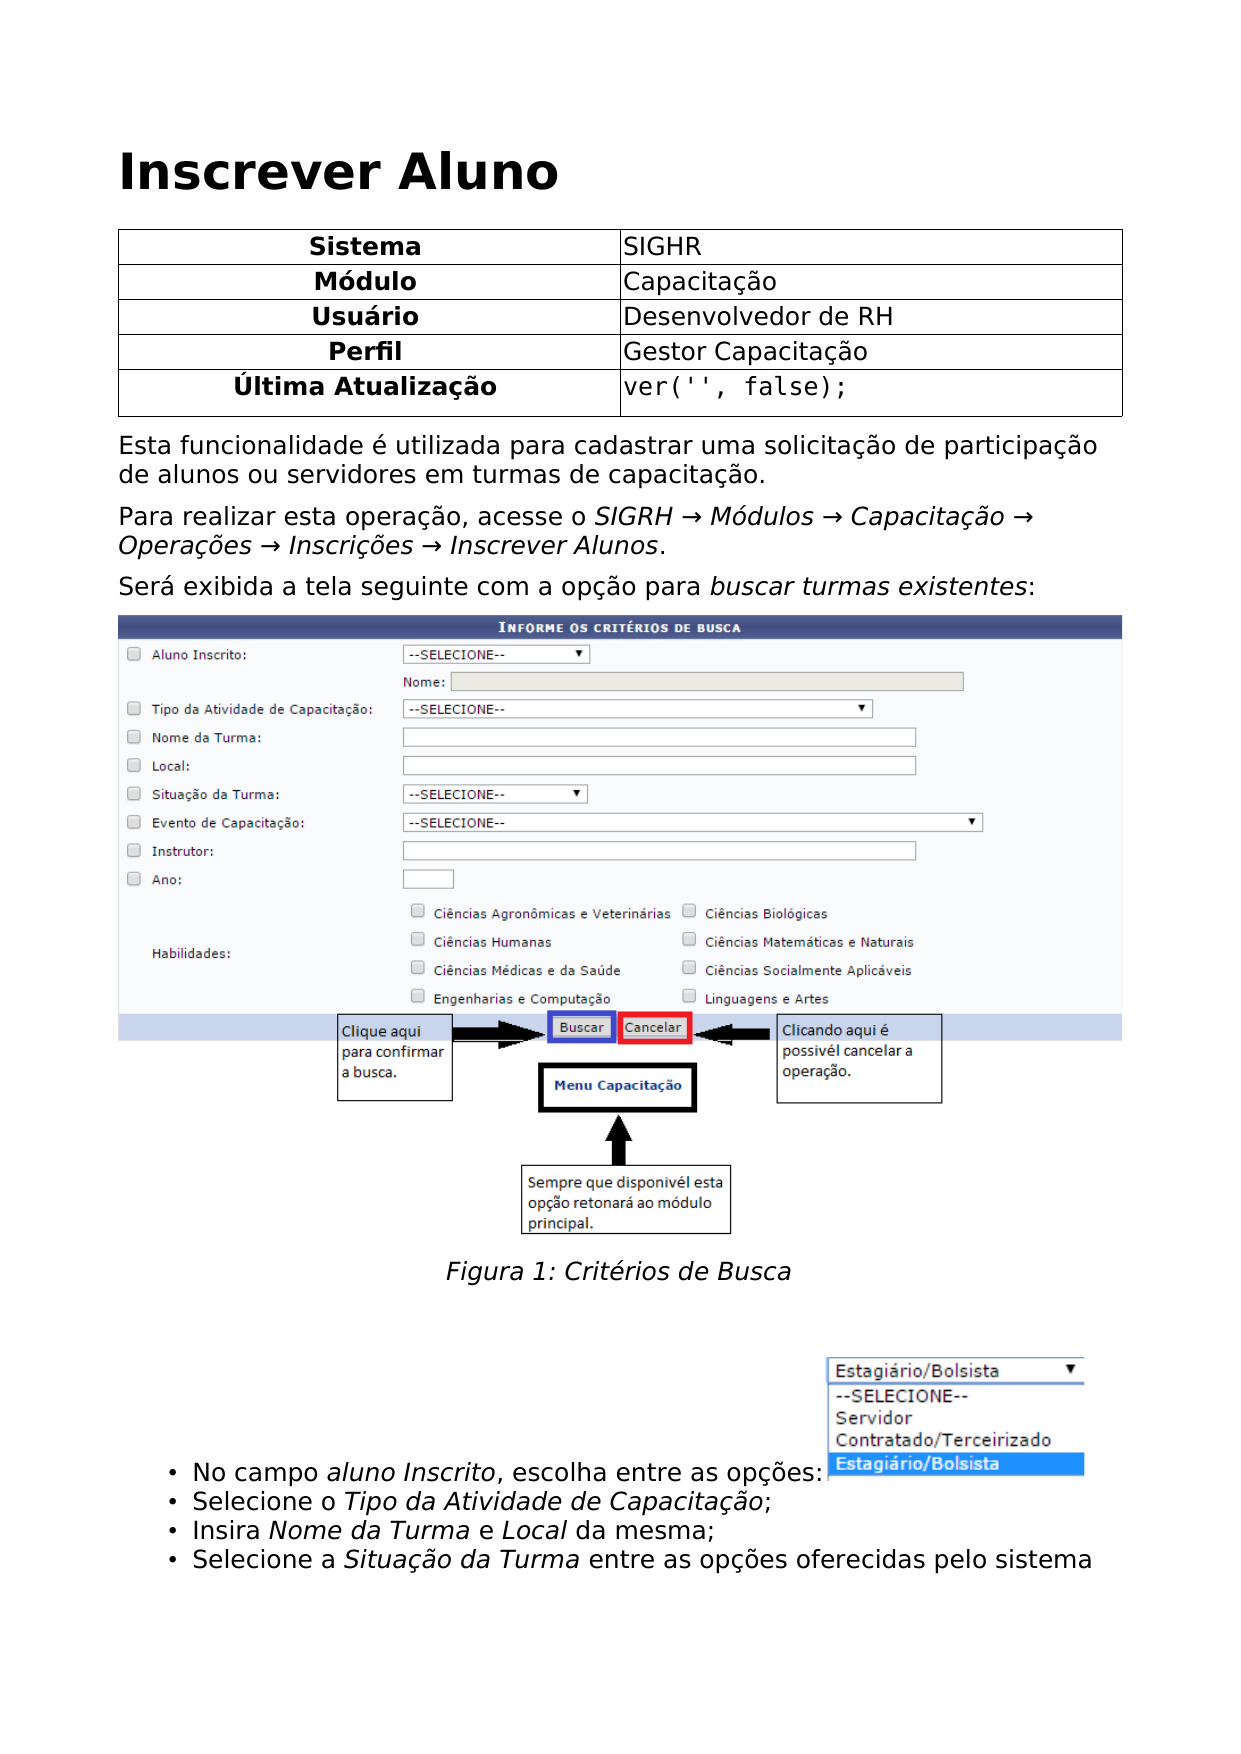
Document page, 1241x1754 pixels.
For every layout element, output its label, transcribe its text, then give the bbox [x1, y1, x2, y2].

text Para realizar esta operação, acesse o SIGRH → Módulos → Capacitação → Operações → Inscrições → Inscrever Alunos. [118, 502, 1122, 560]
list Insira Nome da Turma e Local da mesma; [177, 1516, 1122, 1545]
table_header Sistema [119, 230, 620, 264]
picture [118, 614, 1123, 1258]
list No campo aluno Inscrito, escolha entre as opções: [177, 1358, 1122, 1487]
text Será exibida a tela seguinte com a opção para buscar turmas existentes: [118, 572, 1122, 602]
table_cell Usuário [119, 300, 620, 334]
table_cell Módulo [119, 265, 620, 299]
picture [823, 1357, 1085, 1481]
table_cell Desenvolvedor de RH [621, 300, 1122, 334]
text Esta funcionalidade é utilizada para cadastrar uma solicitação de participação de alunos ou servidores em turmas de capacitação. [118, 431, 1122, 489]
subtitle Inscrever Aluno [118, 143, 1122, 201]
table_cell Perfil [119, 335, 620, 369]
text Figura 1: Critérios de Busca [118, 1258, 1122, 1286]
table_cell ver('', false); [621, 370, 1122, 416]
table_cell Capacitação [621, 265, 1122, 299]
table_cell Gestor Capacitação [621, 335, 1122, 369]
table_header SIGHR [621, 230, 1122, 264]
list Selecione o Tipo da Atividade de Capacitação; [177, 1487, 1122, 1516]
list Selecione a Situação da Turma entre as opções oferecidas pelo sistema [177, 1545, 1122, 1574]
table_cell Última Atualização [119, 370, 620, 416]
